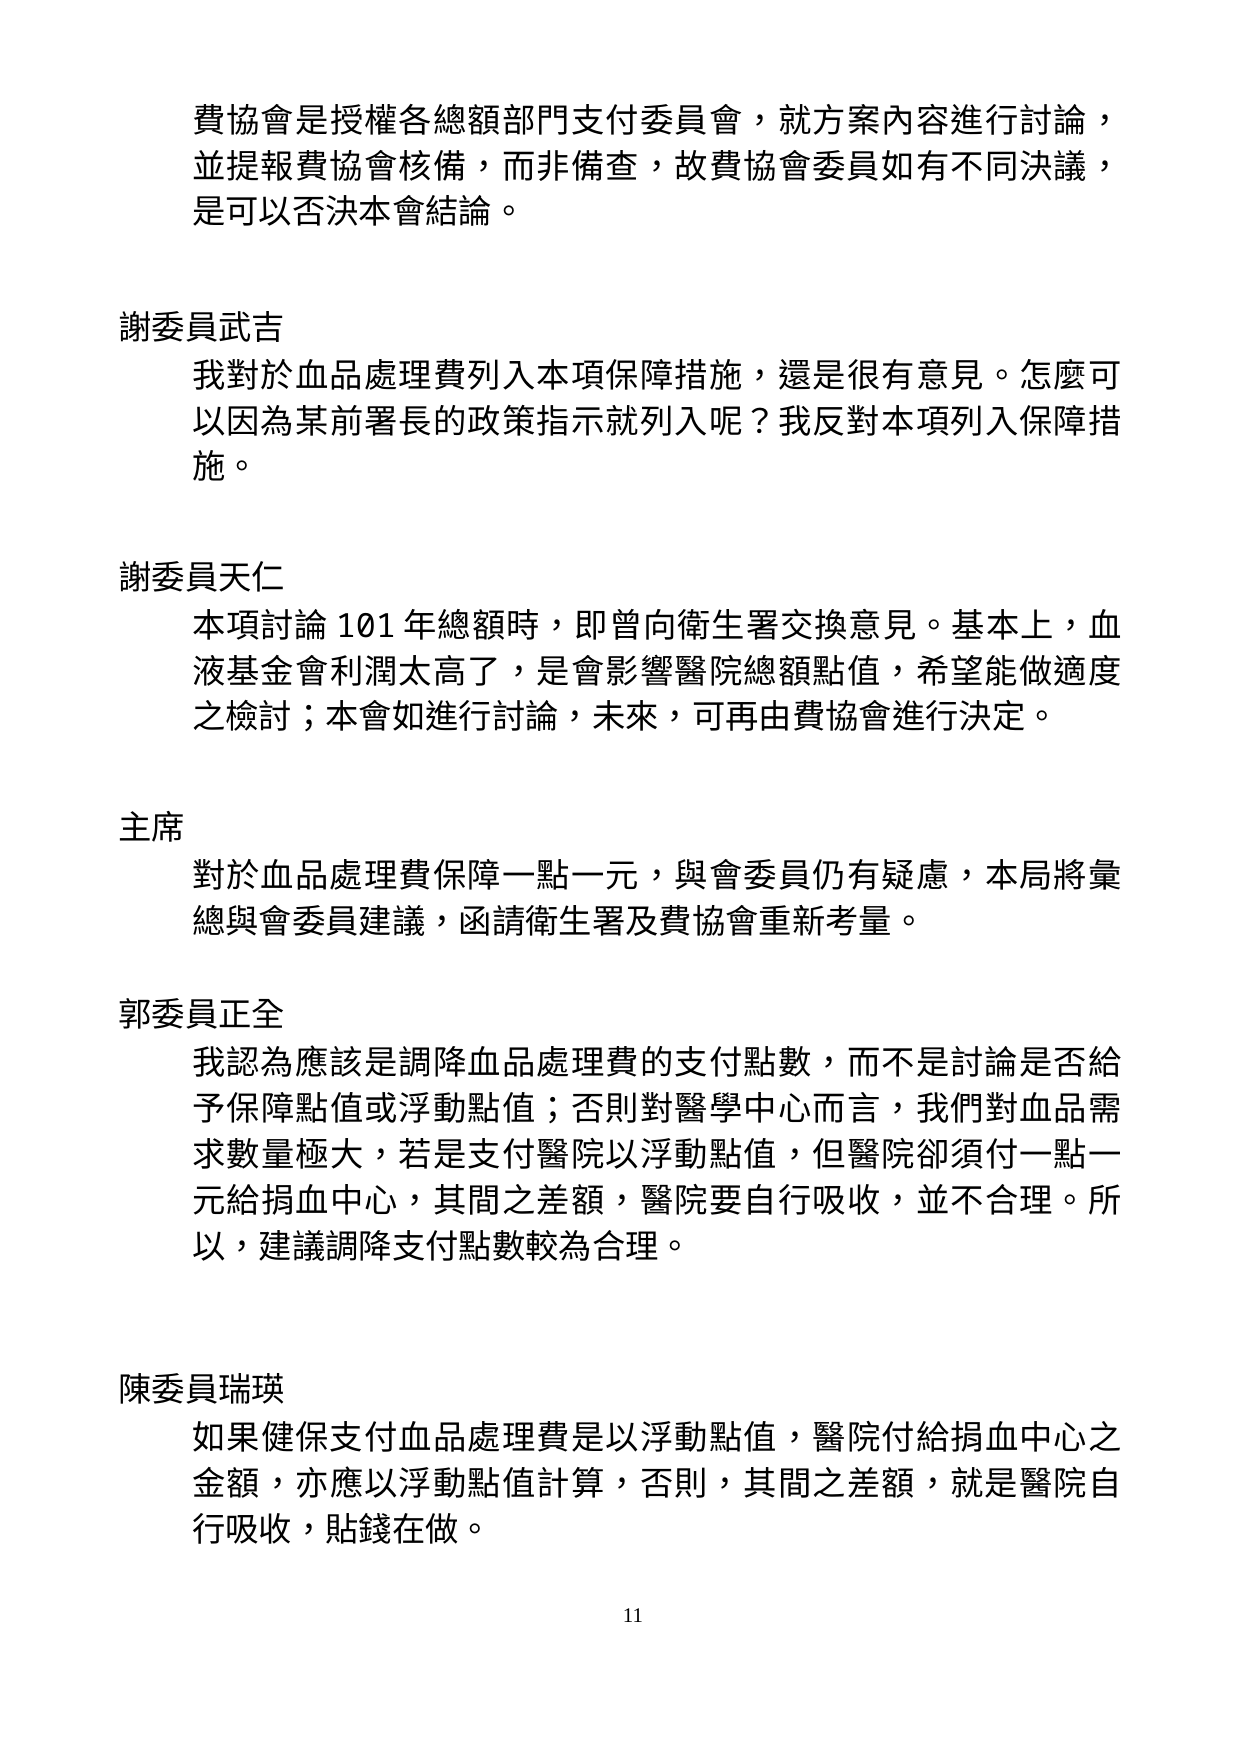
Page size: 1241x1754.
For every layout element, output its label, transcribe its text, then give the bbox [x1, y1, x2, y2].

text 主席 [118, 783, 1122, 846]
text 我對於血品處理費列入本項保障措施，還是很有意見。怎麼可以因為某前署長的政策指示就列入呢？我反對本項列入保障措施。 [192, 351, 1122, 488]
text 謝委員武吉 [118, 283, 1122, 346]
text 我認為應該是調降血品處理費的支付點數，而不是討論是否給予保障點值或浮動點值；否則對醫學中心而言，我們對血品需求數量極大，若是支付醫院以浮動點值，但醫院卻須付一點一元給捐血中心，其間之差額，醫院要自行吸收，並不合理。所以，建議調降支付點數較為合理。 [192, 1038, 1122, 1267]
text 如果健保支付血品處理費是以浮動點值，醫院付給捐血中心之金額，亦應以浮動點值計算，否則，其間之差額，就是醫院自行吸收，貼錢在做。 [192, 1413, 1122, 1551]
text 本項討論101年總額時，即曾向衛生署交換意見。基本上，血液基金會利潤太高了，是會影響醫院總額點值，希望能做適度之檢討；本會如進行討論，未來，可再由費協會進行決定。 [192, 601, 1122, 738]
text 費協會是授權各總額部門支付委員會，就方案內容進行討論，並提報費協會核備，而非備查，故費協會委員如有不同決議，是可以否決本會結論。 [192, 96, 1122, 233]
text 陳委員瑞瑛 [118, 1346, 1122, 1408]
text 謝委員天仁 [118, 533, 1122, 596]
text 郭委員正全 [118, 971, 1122, 1033]
text 對於血品處理費保障一點一元，與會委員仍有疑慮，本局將彙總與會委員建議，函請衛生署及費協會重新考量。 [192, 851, 1122, 942]
